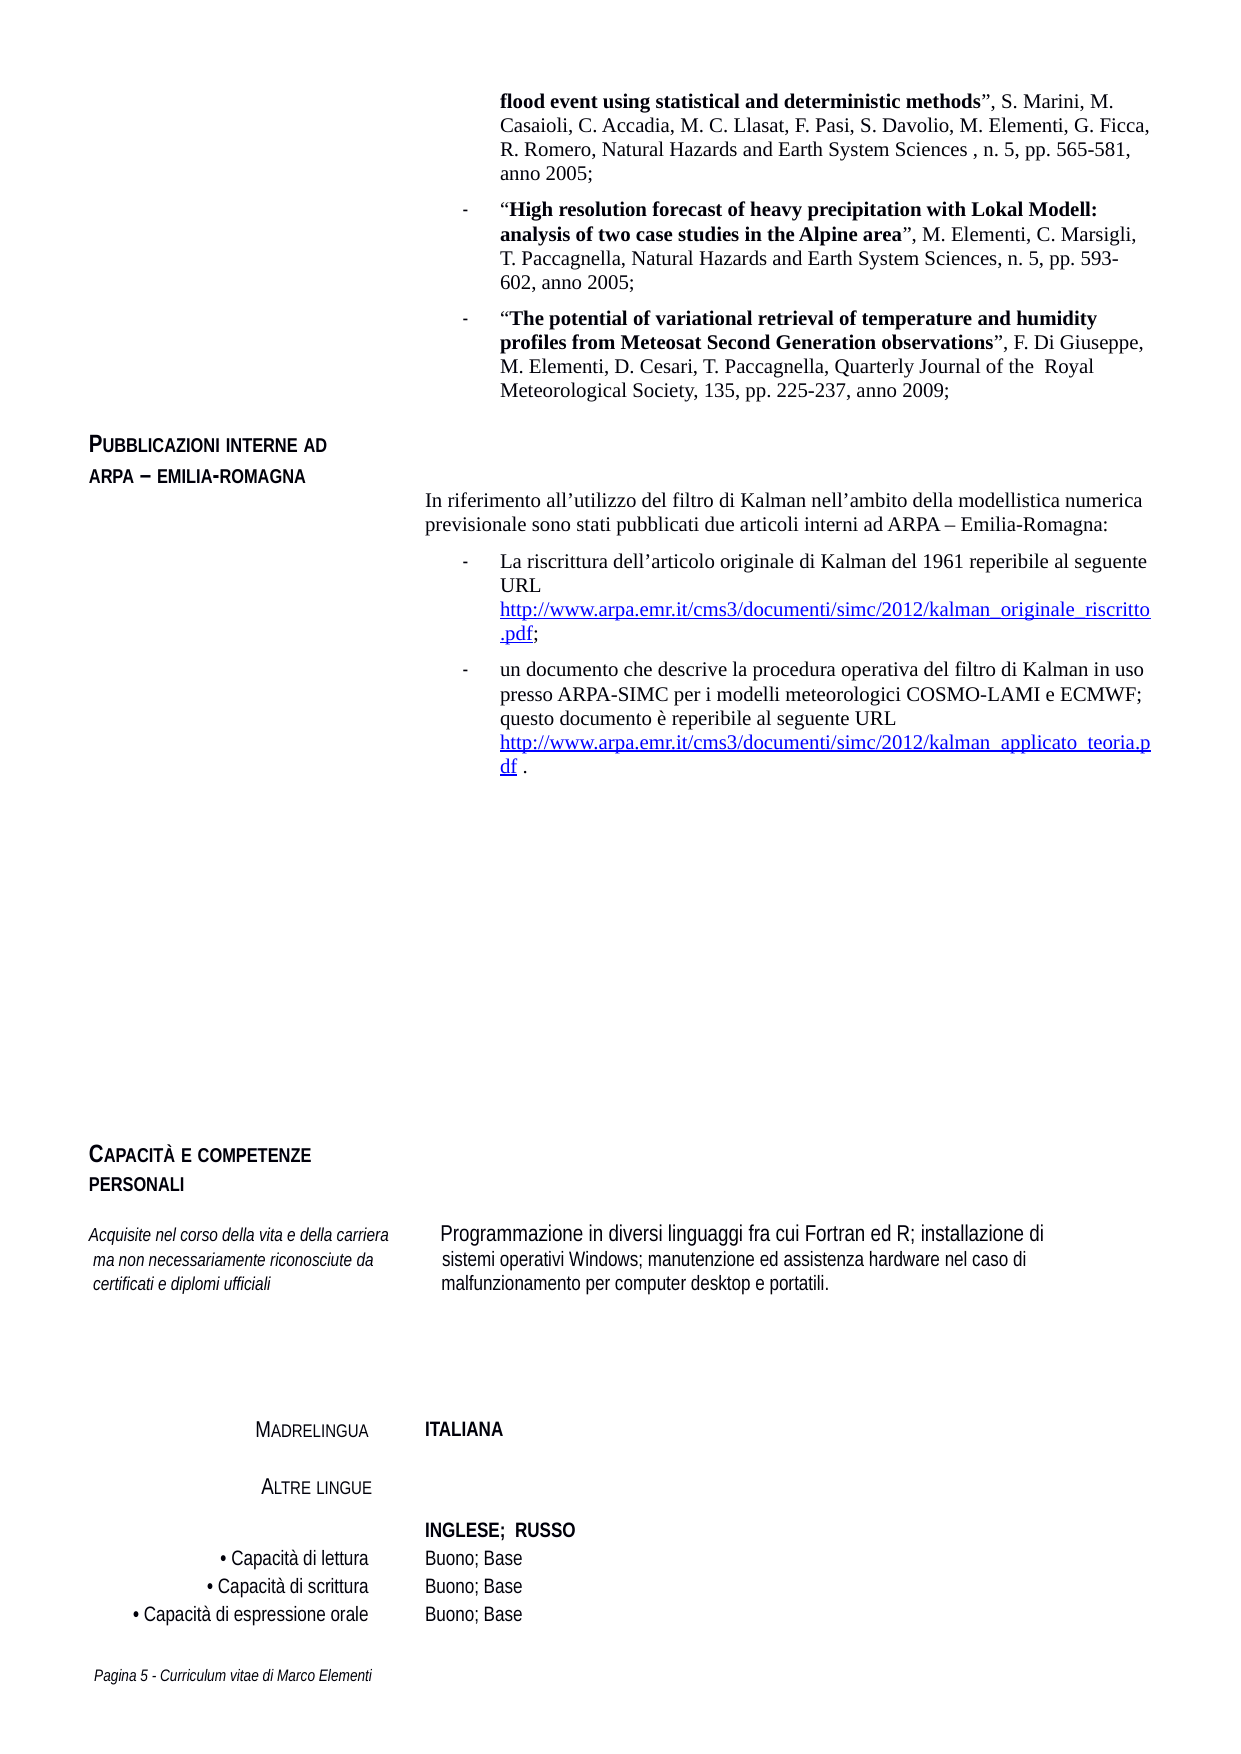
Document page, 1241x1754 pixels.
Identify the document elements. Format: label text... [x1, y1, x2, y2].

table_cell [383, 1544, 413, 1572]
table_cell Buono; Base [413, 1544, 1166, 1572]
table_cell • Capacità di espressione orale [77, 1600, 383, 1628]
table_cell • Capacità di scrittura [77, 1572, 383, 1600]
table_header [383, 1414, 413, 1445]
table_header [77, 1516, 383, 1544]
table_cell [383, 89, 413, 1009]
table_cell [77, 1010, 1166, 1033]
text Acquisite nel corso della vita e della carriera Programmazione in diversi linguaggi fra cui Fortran ed R; installazione di [89, 1220, 1053, 1247]
table_header ITALIANA [413, 1414, 1166, 1445]
table_cell Pubblicazioni interne ad arpa – emilia-romagna [77, 89, 383, 1009]
text personali [89, 1168, 1053, 1196]
table_header Madrelingua [77, 1414, 383, 1445]
table_header INGLESE; RUSSO [413, 1516, 1166, 1544]
text certificati e diplomi ufficiali malfunzionamento per computer desktop e portatili. [89, 1271, 1053, 1294]
table_header Altre lingue [77, 1473, 383, 1499]
table_header [383, 1516, 413, 1544]
table_cell Buono; Base [413, 1600, 1166, 1628]
table_cell Buono; Base [413, 1572, 1166, 1600]
text ma non necessariamente riconosciute da sistemi operativi Windows; manutenzione ed assistenza hardware nel caso di [89, 1247, 1053, 1271]
table_cell • Capacità di lettura [77, 1544, 383, 1572]
table_cell [383, 1600, 413, 1628]
text Capacità e competenze [89, 1139, 1053, 1168]
table_cell [383, 1572, 413, 1600]
table_cell flood event using statistical and deterministic methods”, S. Marini, M. Casaioli, C. Accadia, M. C. Llasat, F. Pasi, S. Davolio, M. Elementi, G. Ficca, R. Romero, Natural Hazards and Earth System Sciences , n. 5, pp. 565-581, anno 2005; “High resolution forecast of heavy precipitation with Lokal Modell: analysis of two case studies in the Alpine area”, M. Elementi, C. Marsigli, T. Paccagnella, Natural Hazards and Earth System Sciences, n. 5, pp. 593-602, anno 2005; “The potential of variational retrieval of temperature and humidity profiles from Meteosat Second Generation observations”, F. Di Giuseppe, M. Elementi, D. Cesari, T. Paccagnella, Quarterly Journal of the Royal Meteorological Society, 135, pp. 225-237, anno 2009; In riferimento all’utilizzo del filtro di Kalman nell’ambito della modellistica numerica previsionale sono stati pubblicati due articoli interni ad ARPA – Emilia-Romagna: La riscrittura dell’articolo originale di Kalman del 1961 reperibile al seguente URL http://www.arpa.emr.it/cms3/documenti/simc/2012/kalman_originale_riscritto.pdf; un documento che descrive la procedura operativa del filtro di Kalman in uso presso ARPA-SIMC per i modelli meteorologici COSMO-LAMI e ECMWF; questo documento è reperibile al seguente URL http://www.arpa.emr.it/cms3/documenti/simc/2012/kalman_applicato_teoria.pdf . [413, 89, 1166, 1009]
